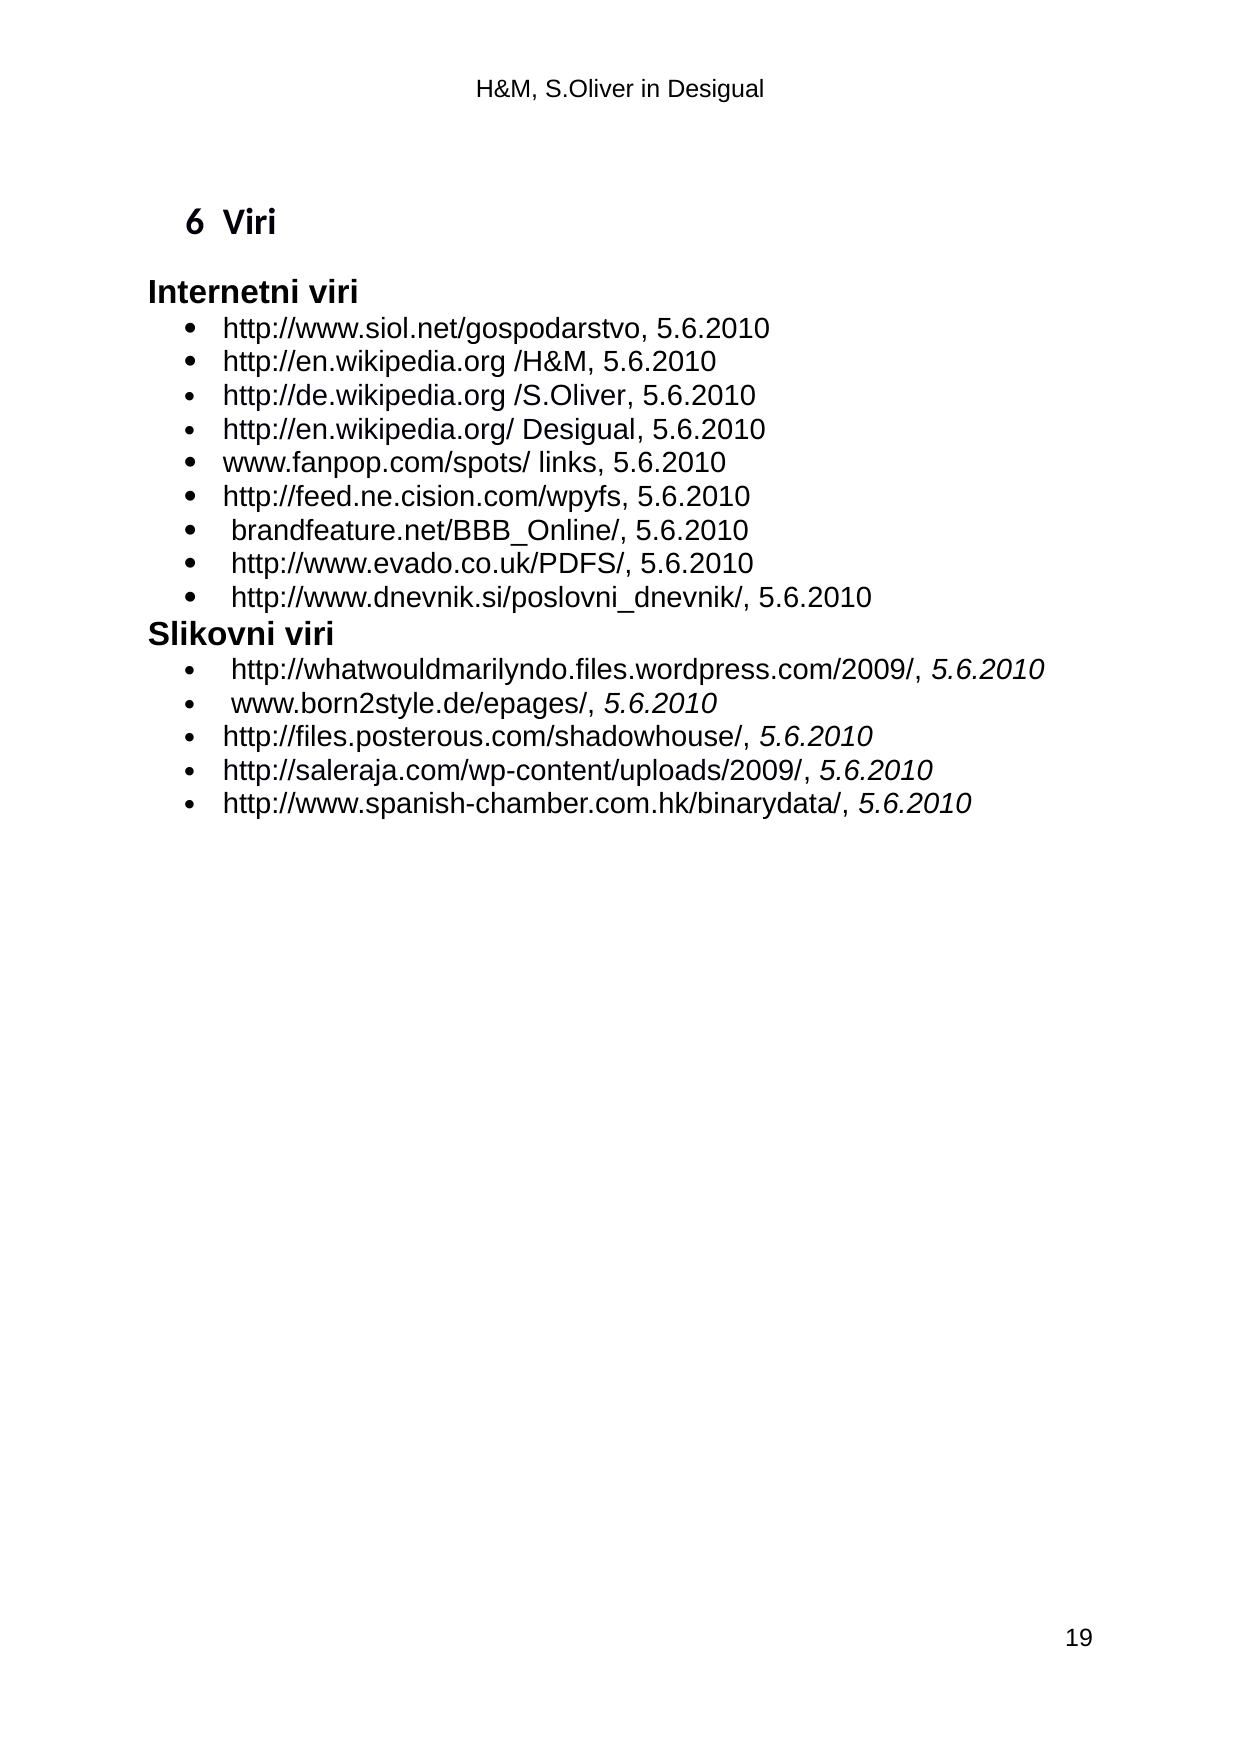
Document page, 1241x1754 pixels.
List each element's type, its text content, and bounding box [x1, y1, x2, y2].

list http://www.evado.co.uk/PDFS/, 5.6.2010 [185, 546, 1093, 580]
list www.born2style.de/epages/, 5.6.2010 [185, 686, 1093, 719]
subtitle Viri [185, 198, 1093, 243]
list http://feed.ne.cision.com/wpyfs, 5.6.2010 [185, 479, 1093, 513]
list http://www.dnevnik.si/poslovni_dnevnik/, 5.6.2010 [185, 580, 1093, 614]
list http://en.wikipedia.org/ Desigual, 5.6.2010 [185, 412, 1093, 445]
list http://de.wikipedia.org /S.Oliver, 5.6.2010 [185, 378, 1093, 412]
list http://en.wikipedia.org /H&M, 5.6.2010 [185, 344, 1093, 378]
list www.fanpop.com/spots/ links, 5.6.2010 [185, 445, 1093, 479]
list brandfeature.net/BBB_Online/, 5.6.2010 [185, 513, 1093, 546]
list http://saleraja.com/wp-content/uploads/2009/, 5.6.2010 [185, 753, 1093, 787]
list http://www.spanish-chamber.com.hk/binarydata/, 5.6.2010 [185, 787, 1093, 820]
text Internetni viri [148, 272, 1093, 311]
list http://whatwouldmarilyndo.files.wordpress.com/2009/, 5.6.2010 [185, 652, 1093, 686]
list http://www.siol.net/gospodarstvo, 5.6.2010 [185, 311, 1093, 344]
text Slikovni viri [148, 614, 1093, 652]
list http://files.posterous.com/shadowhouse/, 5.6.2010 [185, 719, 1093, 753]
